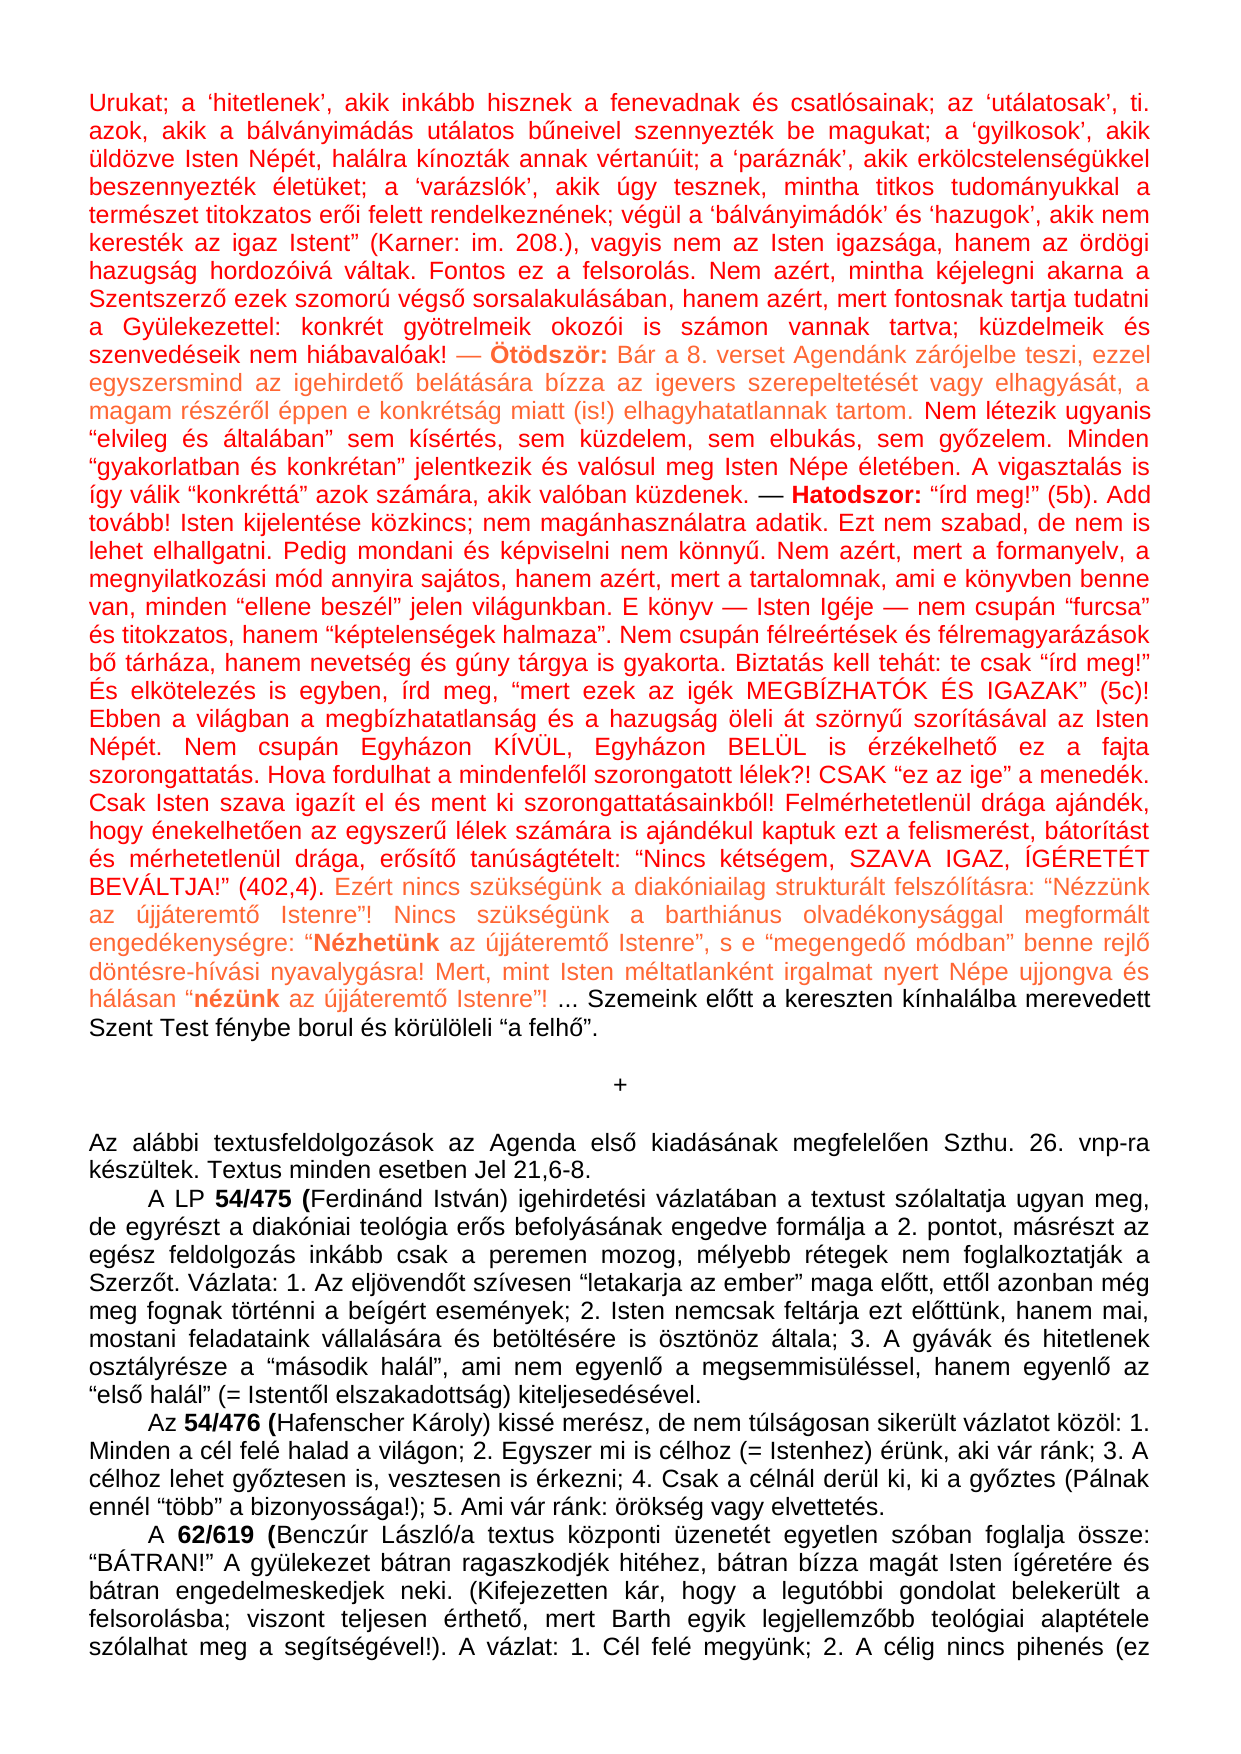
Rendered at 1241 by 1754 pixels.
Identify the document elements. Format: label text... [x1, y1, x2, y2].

text A 62/619 (Benczúr László/a textus központi üzenetét egyetlen szóban foglalja össze: “BÁTRAN!” A gyülekezet bátran ragaszkodjék hitéhez, bátran bízza magát Isten ígéretére és bátran engedelmeskedjek neki. (Kifejezetten kár, hogy a legutóbbi gondolat belekerült a felsorolásba; viszont teljesen érthető, mert Barth egyik legjellemzőbb teológiai alaptétele szólalhat meg a segítségével!). A vázlat: 1. Cél felé megyünk; 2. A célig nincs pihenés (ez [88, 1521, 1152, 1661]
text + [88, 1071, 1152, 1099]
text Az alábbi textusfeldolgozások az Agenda első kiadásának megfelelően Szthu. 26. vnp-ra készültek. Textus minden esetben Jel 21,6-8. [88, 1128, 1152, 1184]
text Az 54/476 (Hafenscher Károly) kissé merész, de nem túlságosan sikerült vázlatot közöl: 1. Minden a cél felé halad a világon; 2. Egyszer mi is célhoz (= Istenhez) érünk, aki vár ránk; 3. A célhoz lehet győztesen is, vesztesen is érkezni; 4. Csak a célnál derül ki, ki a győztes (Pálnak ennél “több” a bizonyossága!); 5. Ami vár ránk: örökség vagy elvettetés. [88, 1408, 1152, 1521]
text Urukat; a ‘hitetlenek’, akik inkább hisznek a fenevadnak és csatlósainak; az ‘utálatosak’, ti. azok, akik a bálványimádás utálatos bűneivel szennyezték be magukat; a ‘gyilkosok’, akik üldözve Isten Népét, halálra kínozták annak vértanúit; a ‘paráznák’, akik erkölcstelenségükkel beszennyezték életüket; a ‘varázslók’, akik úgy tesznek, mintha titkos tudományukkal a természet titokzatos erői felett rendelkeznének; végül a ‘bálványimádók’ és ‘hazugok’, akik nem keresték az igaz Istent” (Karner: im. 208.), vagyis nem az Isten igazsága, hanem az ördögi hazugság hordozóivá váltak. Fontos ez a felsorolás. Nem azért, mintha kéjelegni akarna a Szentszerző ezek szomorú végső sorsalakulásában, hanem azért, mert fontosnak tartja tudatni a Gyülekezettel: konkrét gyötrelmeik okozói is számon vannak tartva; küzdelmeik és szenvedéseik nem hiábavalóak! ― Ötödször: Bár a 8. verset Agendánk zárójelbe teszi, ezzel egyszersmind az igehirdető belátására bízza az igevers szerepeltetését vagy elhagyását, a magam részéről éppen e konkrétság miatt (is!) elhagyhatatlannak tartom. Nem létezik ugyanis “elvileg és általában” sem kísértés, sem küzdelem, sem elbukás, sem győzelem. Minden “gyakorlatban és konkrétan” jelentkezik és valósul meg Isten Népe életében. A vigasztalás is így válik “konkréttá” azok számára, akik valóban küzdenek. ― Hatodszor: “írd meg!” (5b). Add tovább! Isten kijelentése közkincs; nem magánhasználatra adatik. Ezt nem szabad, de nem is lehet elhallgatni. Pedig mondani és képviselni nem könnyű. Nem azért, mert a formanyelv, a megnyilatkozási mód annyira sajátos, hanem azért, mert a tartalomnak, ami e könyvben benne van, minden “ellene beszél” jelen világunkban. E könyv ― Isten Igéje ― nem csupán “furcsa” és titokzatos, hanem “képtelenségek halmaza”. Nem csupán félreértések és félremagyarázások bő tárháza, hanem nevetség és gúny tárgya is gyakorta. Biztatás kell tehát: te csak “írd meg!” És elkötelezés is egyben, írd meg, “mert ezek az igék MEGBÍZHATÓK ÉS IGAZAK” (5c)! Ebben a világban a megbízhatatlanság és a hazugság öleli át szörnyű szorításával az Isten Népét. Nem csupán Egyházon KÍVÜL, Egyházon BELÜL is érzékelhető ez a fajta szorongattatás. Hova fordulhat a mindenfelől szorongatott lélek?! CSAK “ez az ige” a menedék. Csak Isten szava igazít el és ment ki szorongattatásainkból! Felmérhetetlenül drága ajándék, hogy énekelhetően az egyszerű lélek számára is ajándékul kaptuk ezt a felismerést, bátorítást és mérhetetlenül drága, erősítő tanúságtételt: “Nincs kétségem, SZAVA IGAZ, ÍGÉRETÉT BEVÁLTJA!” (402,4). Ezért nincs szükségünk a diakóniailag strukturált felszólításra: “Nézzünk az újjáteremtő Istenre”! Nincs szükségünk a barthiánus olvadékonysággal megformált engedékenységre: “Nézhetünk az újjáteremtő Istenre”, s e “megengedő módban” benne rejlő döntésre-hívási nyavalygásra! Mert, mint Isten méltatlanként irgalmat nyert Népe ujjongva és hálásan “nézünk az újjáteremtő Istenre”! ... Szemeink előtt a kereszten kínhalálba merevedett Szent Test fénybe borul és körülöleli “a felhő”. [88, 88, 1152, 1041]
text A LP 54/475 (Ferdinánd István) igehirdetési vázlatában a textust szólaltatja ugyan meg, de egyrészt a diakóniai teológia erős befolyásának engedve formálja a 2. pontot, másrészt az egész feldolgozás inkább csak a peremen mozog, mélyebb rétegek nem foglalkoztatják a Szerzőt. Vázlata: 1. Az eljövendőt szívesen “letakarja az ember” maga előtt, ettől azonban még meg fognak történni a beígért események; 2. Isten nemcsak feltárja ezt előttünk, hanem mai, mostani feladataink vállalására és betöltésére is ösztönöz általa; 3. A gyávák és hitetlenek osztályrésze a “második halál”, ami nem egyenlő a megsemmisüléssel, hanem egyenlő az “első halál” (= Istentől elszakadottság) kiteljesedésével. [88, 1184, 1152, 1408]
